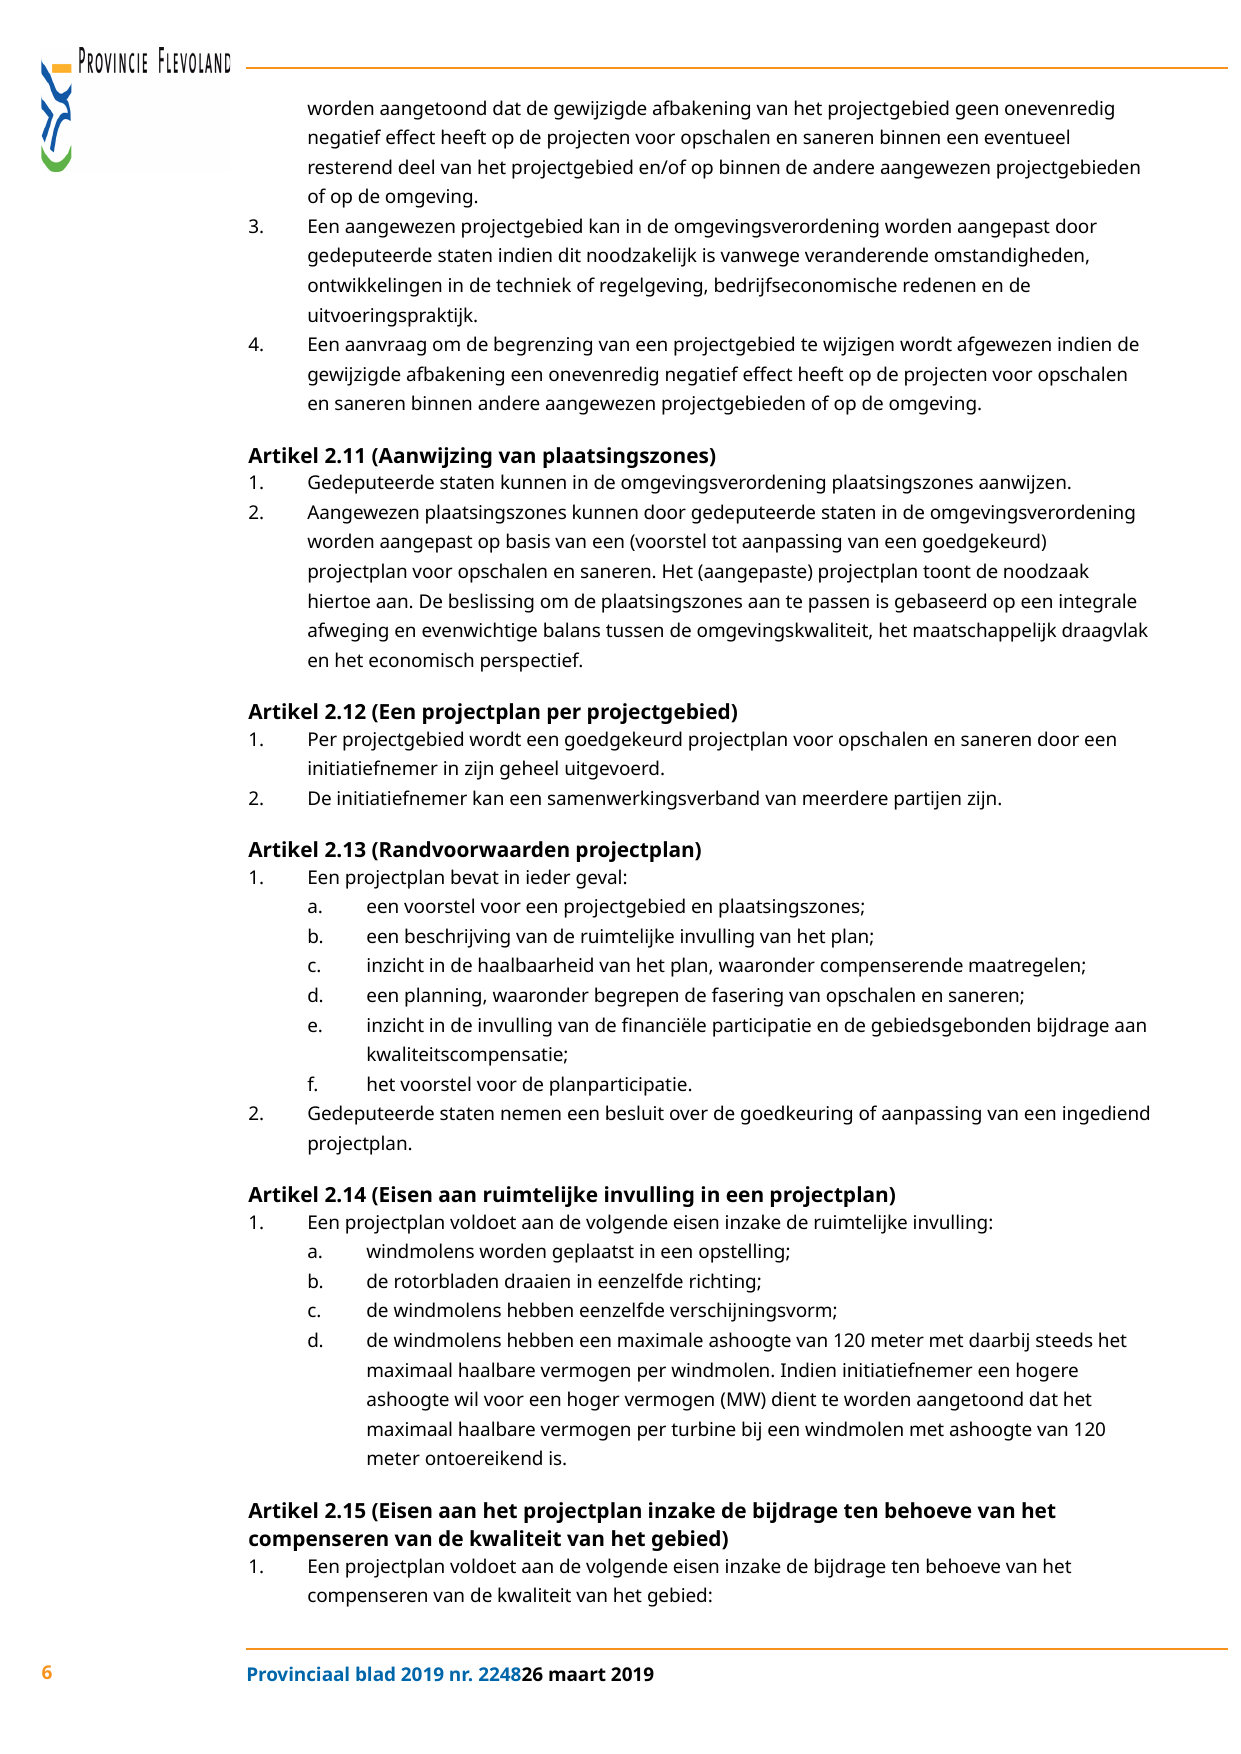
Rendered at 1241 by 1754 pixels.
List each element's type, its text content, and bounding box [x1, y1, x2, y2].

list de windmolens hebben eenzelfde verschijningsvorm; [307, 1298, 1152, 1323]
list De initiatiefnemer kan een samenwerkingsverband van meerdere partijen zijn. [248, 785, 1152, 811]
list Een projectplan voldoet aan de volgende eisen inzake de bijdrage ten behoeve van het compenseren van de kwaliteit van het gebied: [248, 1553, 1152, 1608]
list het voorstel voor de planparticipatie. [307, 1071, 1152, 1097]
picture [41, 47, 231, 172]
list windmolens worden geplaatst in een opstelling; [307, 1238, 1152, 1264]
list de windmolens hebben een maximale ashoogte van 120 meter met daarbij steeds het maximaal haalbare vermogen per windmolen. Indien initiatiefnemer een hogere ashoogte wil voor een hoger vermogen (MW) dient te worden aangetoond dat het maximaal haalbare vermogen per turbine bij een windmolen met ashoogte van 120 meter ontoereikend is. [307, 1327, 1152, 1471]
list inzicht in de invulling van de financiële participatie en de gebiedsgebonden bijdrage aan kwaliteitscompensatie; [307, 1012, 1152, 1067]
list de rotorbladen draaien in eenzelfde richting; [307, 1268, 1152, 1294]
list een planning, waaronder begrepen de fasering van opschalen en saneren; [307, 982, 1152, 1008]
list Een projectplan voldoet aan de volgende eisen inzake de ruimtelijke invulling: [248, 1209, 1152, 1235]
text Artikel 2.11 (Aanwijzing van plaatsingszones) [248, 441, 1152, 469]
list Een projectplan bevat in ieder geval: [248, 864, 1152, 889]
list een beschrijving van de ruimtelijke invulling van het plan; [307, 923, 1152, 949]
list een voorstel voor een projectgebied en plaatsingszones; [307, 893, 1152, 919]
list inzicht in de haalbaarheid van het plan, waaronder compenserende maatregelen; [307, 953, 1152, 978]
text Artikel 2.14 (Eisen aan ruimtelijke invulling in een projectplan) [248, 1181, 1152, 1209]
list worden aangetoond dat de gewijzigde afbakening van het projectgebied geen onevenredig negatief effect heeft op de projecten voor opschalen en saneren binnen een eventueel resterend deel van het projectgebied en/of op binnen de andere aangewezen projectgebieden of op de omgeving. [248, 95, 1152, 209]
text Artikel 2.13 (Randvoorwaarden projectplan) [248, 835, 1152, 864]
list Een aanvraag om de begrenzing van een projectgebied te wijzigen wordt afgewezen indien de gewijzigde afbakening een onevenredig negatief effect heeft op de projecten voor opschalen en saneren binnen andere aangewezen projectgebieden of op de omgeving. [248, 331, 1152, 416]
list Gedeputeerde staten kunnen in de omgevingsverordening plaatsingszones aanwijzen. [248, 469, 1152, 495]
text Artikel 2.15 (Eisen aan het projectplan inzake de bijdrage ten behoeve van het compenseren van de kwaliteit van het gebied) [248, 1496, 1152, 1553]
list Een aangewezen projectgebied kan in de omgevingsverordening worden aangepast door gedeputeerde staten indien dit noodzakelijk is vanwege veranderende omstandigheden, ontwikkelingen in de techniek of regelgeving, bedrijfseconomische redenen en de uitvoeringspraktijk. [248, 213, 1152, 328]
list Aangewezen plaatsingszones kunnen door gedeputeerde staten in de omgevingsverordening worden aangepast op basis van een (voorstel tot aanpassing van een goedgekeurd) projectplan voor opschalen en saneren. Het (aangepaste) projectplan toont de noodzaak hiertoe aan. De beslissing om de plaatsingszones aan te passen is gebaseerd op een integrale afweging en evenwichtige balans tussen de omgevingskwaliteit, het maatschappelijk draagvlak en het economisch perspectief. [248, 499, 1152, 673]
list Per projectgebied wordt een goedgekeurd projectplan voor opschalen en saneren door een initiatiefnemer in zijn geheel uitgevoerd. [248, 726, 1152, 781]
text Artikel 2.12 (Een projectplan per projectgebied) [248, 697, 1152, 726]
list Gedeputeerde staten nemen een besluit over de goedkeuring of aanpassing van een ingediend projectplan. [248, 1101, 1152, 1156]
